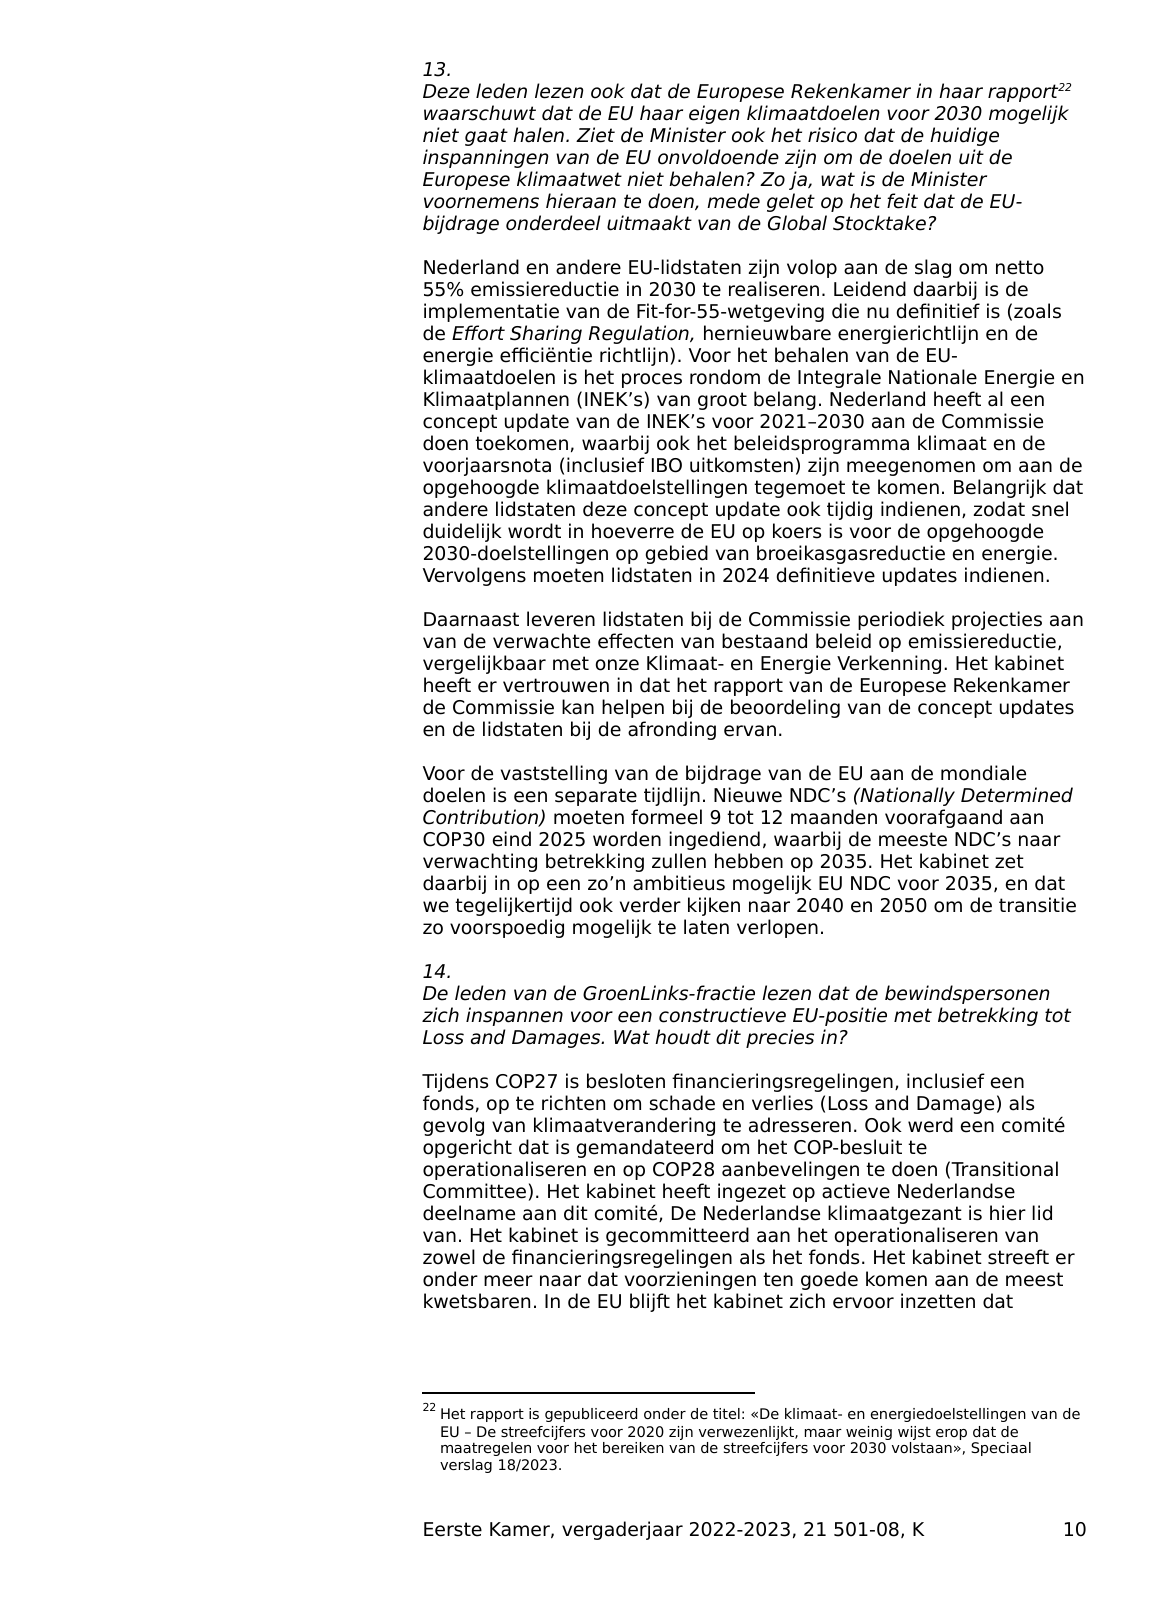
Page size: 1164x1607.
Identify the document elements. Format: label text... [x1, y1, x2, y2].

text Daarnaast leveren lidstaten bij de Commissie periodiek projecties aan van de verwachte effecten van bestaand beleid op emissiereductie, vergelijkbaar met onze Klimaat- en Energie Verkenning. Het kabinet heeft er vertrouwen in dat het rapport van de Europese Rekenkamer de Commissie kan helpen bij de beoordeling van de concept updates en de lidstaten bij de afronding ervan. [422, 609, 1087, 741]
text Nederland en andere EU-lidstaten zijn volop aan de slag om netto 55% emissiereductie in 2030 te realiseren. Leidend daarbij is de implementatie van de Fit-for-55-wetgeving die nu definitief is (zoals de Effort Sharing Regulation, hernieuwbare energierichtlijn en de energie efficiëntie richtlijn). Voor het behalen van de EU-klimaatdoelen is het proces rondom de Integrale Nationale Energie en Klimaatplannen (INEK’s) van groot belang. Nederland heeft al een concept update van de INEK’s voor 2021–2030 aan de Commissie doen toekomen, waarbij ook het beleidsprogramma klimaat en de voorjaarsnota (inclusief IBO uitkomsten) zijn meegenomen om aan de opgehoogde klimaatdoelstellingen tegemoet te komen. Belangrijk dat andere lidstaten deze concept update ook tijdig indienen, zodat snel duidelijk wordt in hoeverre de EU op koers is voor de opgehoogde 2030-doelstellingen op gebied van broeikasgasreductie en energie. Vervolgens moeten lidstaten in 2024 definitieve updates indienen. [422, 257, 1087, 587]
text Voor de vaststelling van de bijdrage van de EU aan de mondiale doelen is een separate tijdlijn. Nieuwe NDC’s (Nationally Determined Contribution) moeten formeel 9 tot 12 maanden voorafgaand aan COP30 eind 2025 worden ingediend, waarbij de meeste NDC’s naar verwachting betrekking zullen hebben op 2035. Het kabinet zet daarbij in op een zo’n ambitieus mogelijk EU NDC voor 2035, en dat we tegelijkertijd ook verder kijken naar 2040 en 2050 om de transitie zo voorspoedig mogelijk te laten verlopen. [422, 763, 1087, 939]
text 14. [422, 961, 1087, 983]
text De leden van de GroenLinks-fractie lezen dat de bewindspersonen zich inspannen voor een constructieve EU-positie met betrekking tot Loss and Damages. Wat houdt dit precies in? [422, 983, 1087, 1049]
text Het rapport is gepubliceerd onder de titel: «De klimaat- en energiedoelstellingen van de EU – De streefcijfers voor 2020 zijn verwezenlijkt, maar weinig wijst erop dat de maatregelen voor het bereiken van de streefcijfers voor 2030 volstaan», Speciaal verslag 18/2023. [422, 1402, 1087, 1474]
text Tijdens COP27 is besloten financieringsregelingen, inclusief een fonds, op te richten om schade en verlies (Loss and Damage) als gevolg van klimaatverandering te adresseren. Ook werd een comité opgericht dat is gemandateerd om het COP-besluit te operationaliseren en op COP28 aanbevelingen te doen (Transitional Committee). Het kabinet heeft ingezet op actieve Nederlandse deelname aan dit comité, De Nederlandse klimaatgezant is hier lid van. Het kabinet is gecommitteerd aan het operationaliseren van zowel de financieringsregelingen als het fonds. Het kabinet streeft er onder meer naar dat voorzieningen ten goede komen aan de meest kwetsbaren. In de EU blijft het kabinet zich ervoor inzetten dat [422, 1071, 1087, 1313]
text Deze leden lezen ook dat de Europese Rekenkamer in haar rapport waarschuwt dat de EU haar eigen klimaatdoelen voor 2030 mogelijk niet gaat halen. Ziet de Minister ook het risico dat de huidige inspanningen van de EU onvoldoende zijn om de doelen uit de Europese klimaatwet niet behalen? Zo ja, wat is de Minister voornemens hieraan te doen, mede gelet op het feit dat de EU-bijdrage onderdeel uitmaakt van de Global Stocktake? [422, 81, 1087, 235]
text 13. [422, 59, 1087, 81]
